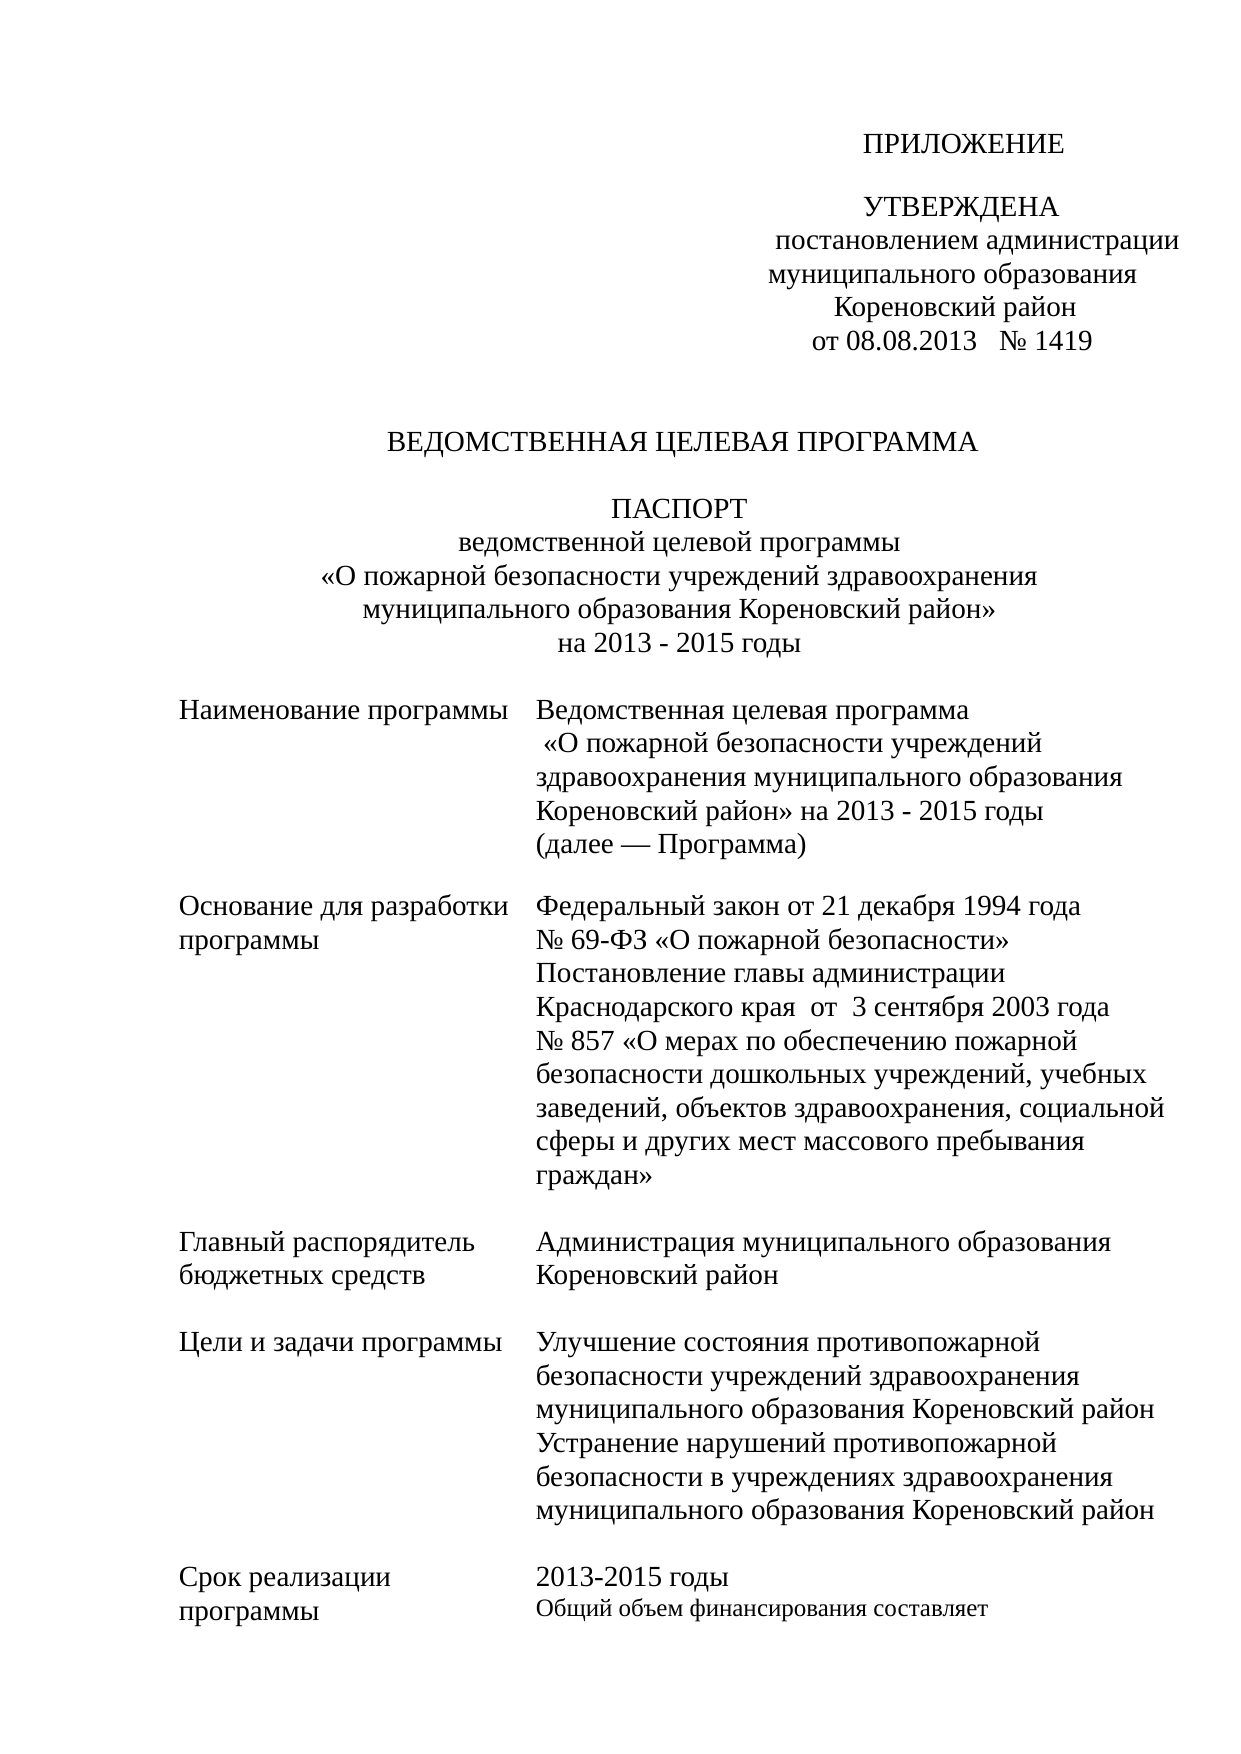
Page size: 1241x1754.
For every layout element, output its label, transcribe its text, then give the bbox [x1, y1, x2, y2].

text ПРИЛОЖЕНИЕ [177, 127, 1181, 160]
text от 08.08.2013 № 1419 [177, 323, 1181, 357]
table_cell Улучшение состояния противопожарной безопасности учреждений здравоохранения муниципального образования Кореновский район Устранение нарушений противопожарной безопасности в учреждениях здравоохранения муниципального образования Кореновский район [536, 1325, 1196, 1559]
table_cell 2013-2015 годы Общий объем финансирования составляет [536, 1559, 1196, 1626]
text Кореновский район [177, 289, 1181, 323]
text ведомственной целевой программы [177, 524, 1181, 558]
table_cell Основание для разработки программы [179, 889, 536, 1224]
table_cell Цели и задачи программы [179, 1325, 536, 1559]
text постановлением администрации [177, 222, 1181, 256]
text муниципального образования [177, 256, 1181, 289]
table_cell Срок реализации программы [179, 1559, 536, 1626]
text муниципального образования Кореновский район» [177, 591, 1181, 625]
text ПАСПОРТ [177, 491, 1181, 524]
table_header Наименование программы [179, 692, 536, 888]
table_cell Администрация муниципального образования Кореновский район [536, 1224, 1196, 1324]
table_cell Главный распорядитель бюджетных средств [179, 1224, 536, 1324]
text на 2013 - 2015 годы [177, 625, 1181, 658]
text ВЕДОМСТВЕННАЯ ЦЕЛЕВАЯ ПРОГРАММА [177, 424, 1181, 457]
text УТВЕРЖДЕНА [177, 189, 1181, 222]
table_header Ведомственная целевая программа «О пожарной безопасности учреждений здравоохранения муниципального образования Кореновский район» на 2013 - 2015 годы (далее — Программа) [536, 692, 1196, 888]
table_cell Федеральный закон от 21 декабря 1994 года № 69-ФЗ «О пожарной безопасности» Постановление главы администрации Краснодарского края от 3 сентября 2003 года № 857 «О мерах по обеспечению пожарной безопасности дошкольных учреждений, учебных заведений, объектов здравоохранения, социальной сферы и других мест массового пребывания граждан» [536, 889, 1196, 1224]
text «О пожарной безопасности учреждений здравоохранения [177, 558, 1181, 591]
